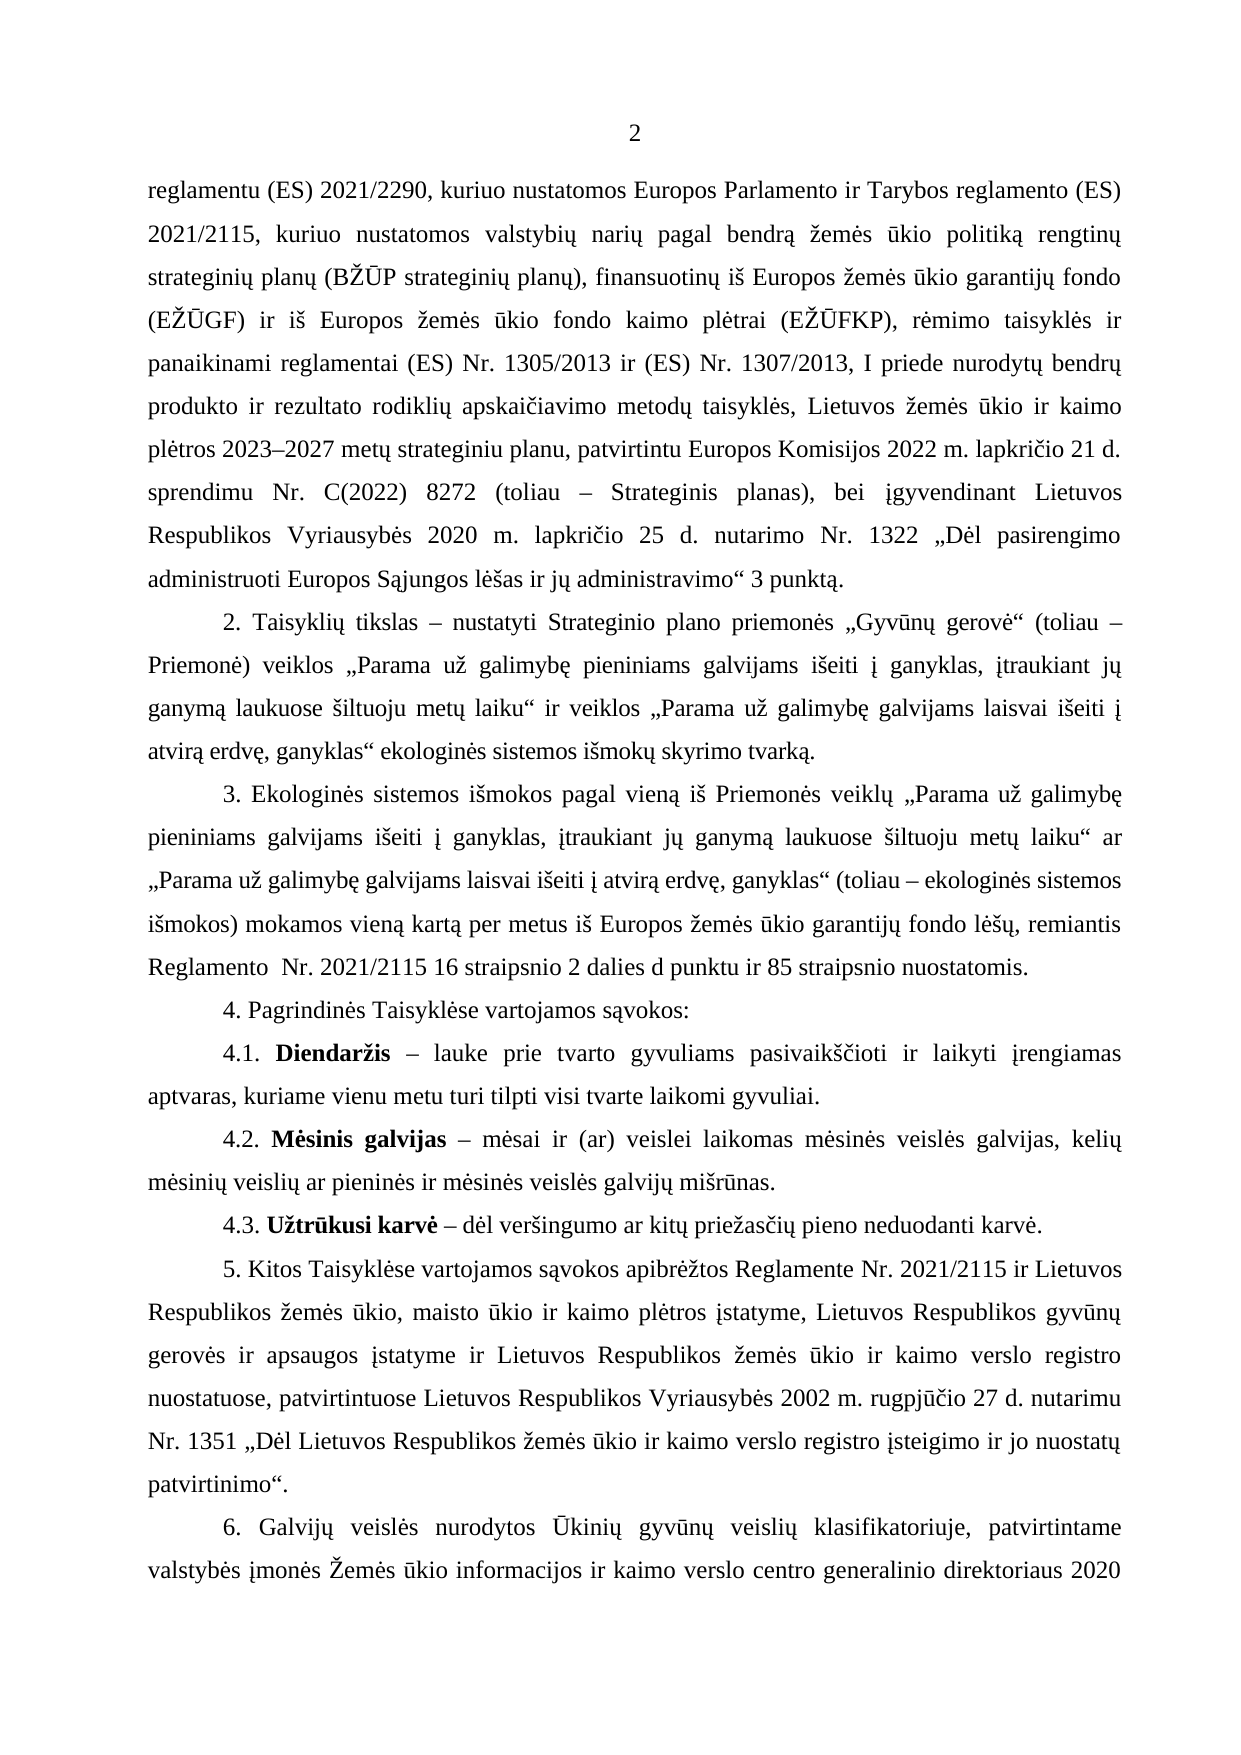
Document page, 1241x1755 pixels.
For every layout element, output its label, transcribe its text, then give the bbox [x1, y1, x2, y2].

text reglamentu (ES) 2021/2290, kuriuo nustatomos Europos Parlamento ir Tarybos reglamento (ES) 2021/2115, kuriuo nustatomos valstybių narių pagal bendrą žemės ūkio politiką rengtinų strateginių planų (BŽŪP strateginių planų), finansuotinų iš Europos žemės ūkio garantijų fondo (EŽŪGF) ir iš Europos žemės ūkio fondo kaimo plėtrai (EŽŪFKP), rėmimo taisyklės ir panaikinami reglamentai (ES) Nr. 1305/2013 ir (ES) Nr. 1307/2013, I priede nurodytų bendrų produkto ir rezultato rodiklių apskaičiavimo metodų taisyklės, Lietuvos žemės ūkio ir kaimo plėtros 2023–2027 metų strateginiu planu, patvirtintu Europos Komisijos 2022 m. lapkričio 21 d. sprendimu Nr. C(2022) 8272 (toliau – Strateginis planas), bei įgyvendinant Lietuvos Respublikos Vyriausybės 2020 m. lapkričio 25 d. nutarimo Nr. 1322 „Dėl pasirengimo administruoti Europos Sąjungos lėšas ir jų administravimo“ 3 punktą. [148, 176, 1122, 592]
text 4.1. Diendaržis – lauke prie tvarto gyvuliams pasivaikščioti ir laikyti įrengiamas aptvaras, kuriame vienu metu turi tilpti visi tvarte laikomi gyvuliai. [148, 1038, 1122, 1110]
text 4.3. Užtrūkusi karvė – dėl veršingumo ar kitų priežasčių pieno neduodanti karvė. [148, 1211, 1122, 1239]
text 5. Kitos Taisyklėse vartojamos sąvokos apibrėžtos Reglamente Nr. 2021/2115 ir Lietuvos Respublikos žemės ūkio, maisto ūkio ir kaimo plėtros įstatyme, Lietuvos Respublikos gyvūnų gerovės ir apsaugos įstatyme ir Lietuvos Respublikos žemės ūkio ir kaimo verslo registro nuostatuose, patvirtintuose Lietuvos Respublikos Vyriausybės 2002 m. rugpjūčio 27 d. nutarimu Nr. 1351 „Dėl Lietuvos Respublikos žemės ūkio ir kaimo verslo registro įsteigimo ir jo nuostatų patvirtinimo“. [148, 1254, 1122, 1498]
text 6. Galvijų veislės nurodytos Ūkinių gyvūnų veislių klasifikatoriuje, patvirtintame valstybės įmonės Žemės ūkio informacijos ir kaimo verslo centro generalinio direktoriaus 2020 [148, 1512, 1122, 1584]
text 2. Taisyklių tikslas – nustatyti Strateginio plano priemonės „Gyvūnų gerovė“ (toliau – Priemonė) veiklos „Parama už galimybę pieniniams galvijams išeiti į ganyklas, įtraukiant jų ganymą laukuose šiltuoju metų laiku“ ir veiklos „Parama už galimybę galvijams laisvai išeiti į atvirą erdvę, ganyklas“ ekologinės sistemos išmokų skyrimo tvarką. [148, 607, 1122, 765]
text 4. Pagrindinės Taisyklėse vartojamos sąvokos: [148, 995, 1122, 1024]
text 4.2. Mėsinis galvijas – mėsai ir (ar) veislei laikomas mėsinės veislės galvijas, kelių mėsinių veislių ar pieninės ir mėsinės veislės galvijų mišrūnas. [148, 1124, 1122, 1196]
text 3. Ekologinės sistemos išmokos pagal vieną iš Priemonės veiklų „Parama už galimybę pieniniams galvijams išeiti į ganyklas, įtraukiant jų ganymą laukuose šiltuoju metų laiku“ ar „Parama už galimybę galvijams laisvai išeiti į atvirą erdvę, ganyklas“ (toliau – ekologinės sistemos išmokos) mokamos vieną kartą per metus iš Europos žemės ūkio garantijų fondo lėšų, remiantis Reglamento Nr. 2021/2115 16 straipsnio 2 dalies d punktu ir 85 straipsnio nuostatomis. [148, 779, 1122, 981]
